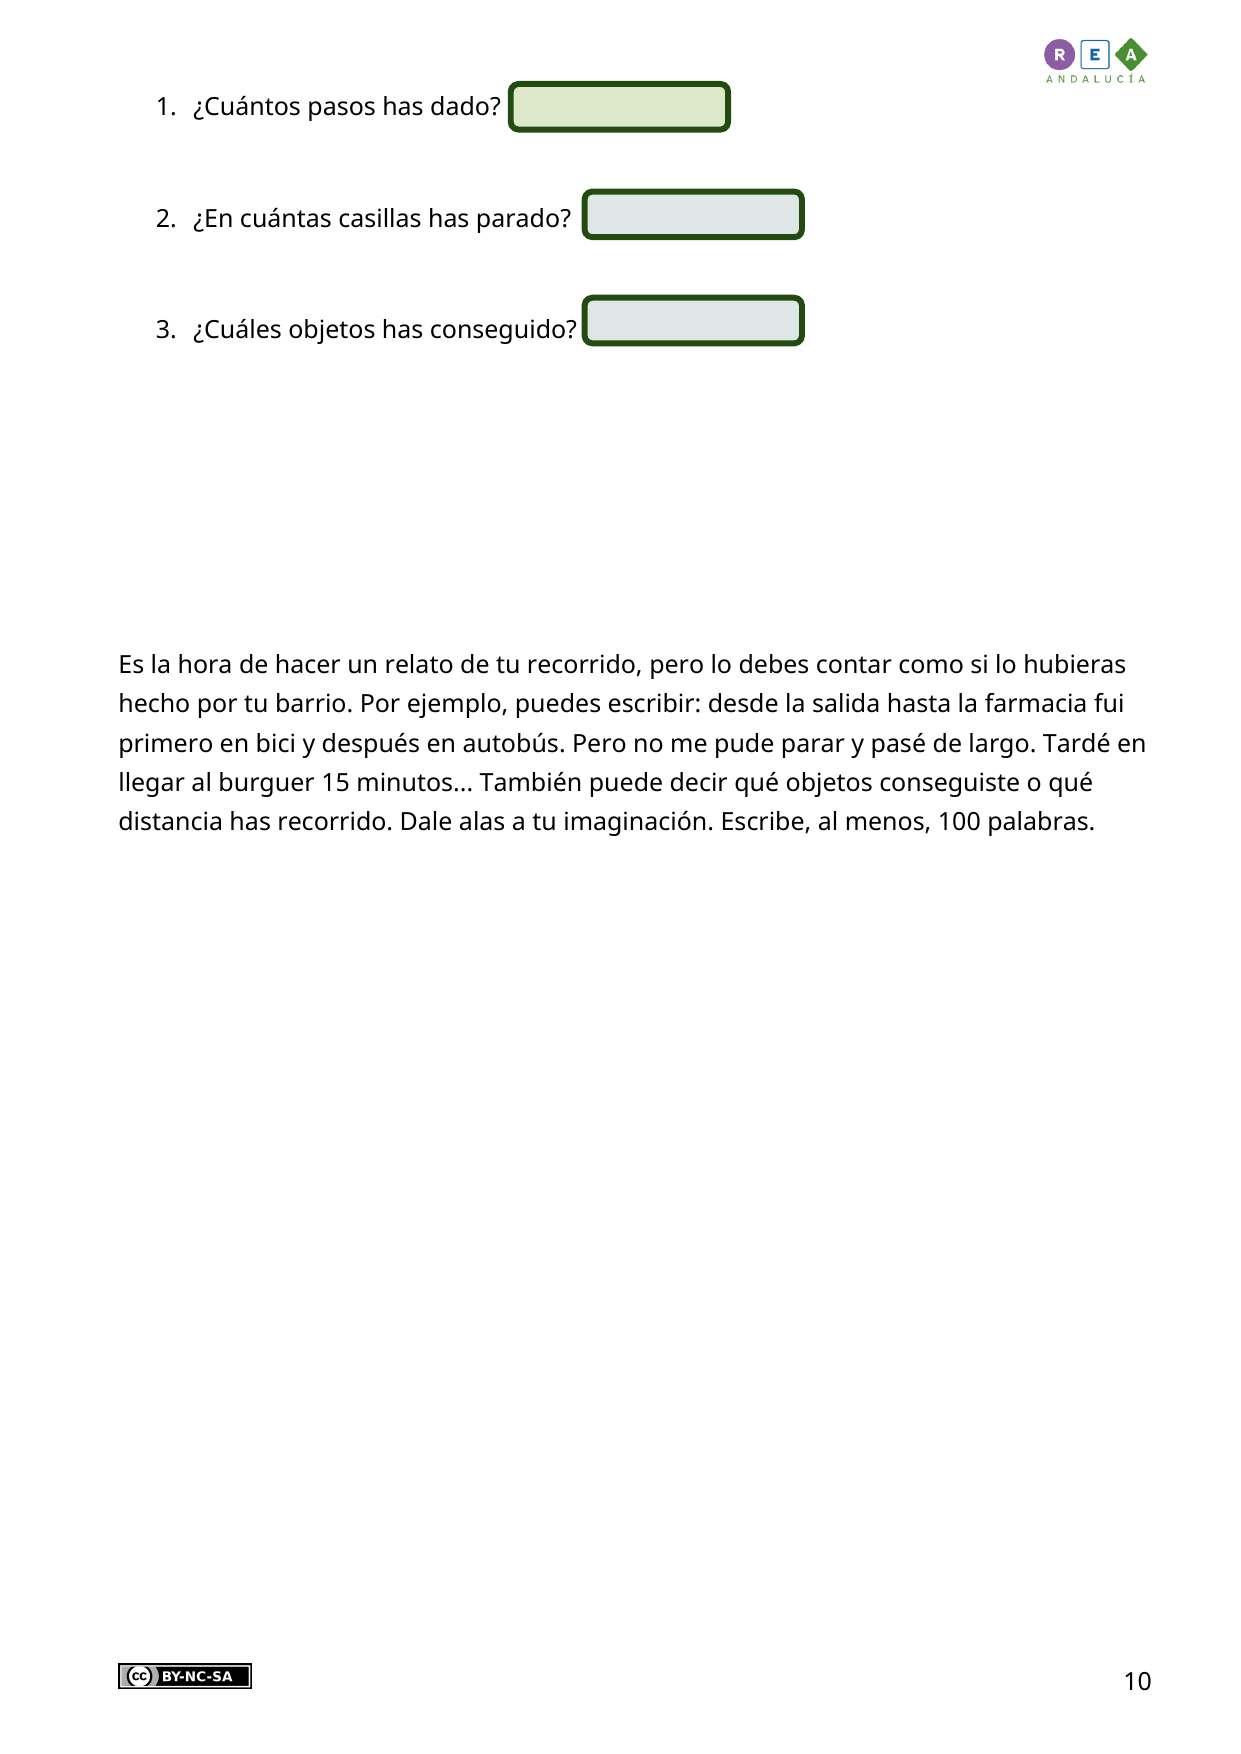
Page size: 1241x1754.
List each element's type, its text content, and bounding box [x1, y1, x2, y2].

list ¿Cuántos pasos has dado? [156, 88, 508, 123]
list [800, 312, 1152, 346]
list [805, 200, 1152, 234]
list [731, 88, 1152, 123]
picture [118, 1663, 536, 1698]
text Es la hora de hacer un relato de tu recorrido, pero lo debes contar como si lo hubieras hecho por tu barrio. Por ejemplo, puedes escribir: desde la salida hasta la farmacia fui primero en bici y después en autobús. Pero no me pude parar y pasé de largo. Tardé en llegar al burguer 15 minutos... También puede decir qué objetos conseguiste o qué distancia has recorrido. Dale alas a tu imaginación. Escribe, al menos, 100 palabras. [118, 647, 1152, 838]
list ¿Cuáles objetos has conseguido? [156, 312, 587, 346]
picture [1039, 33, 1152, 88]
list ¿En cuántas casillas has parado? [156, 200, 582, 234]
